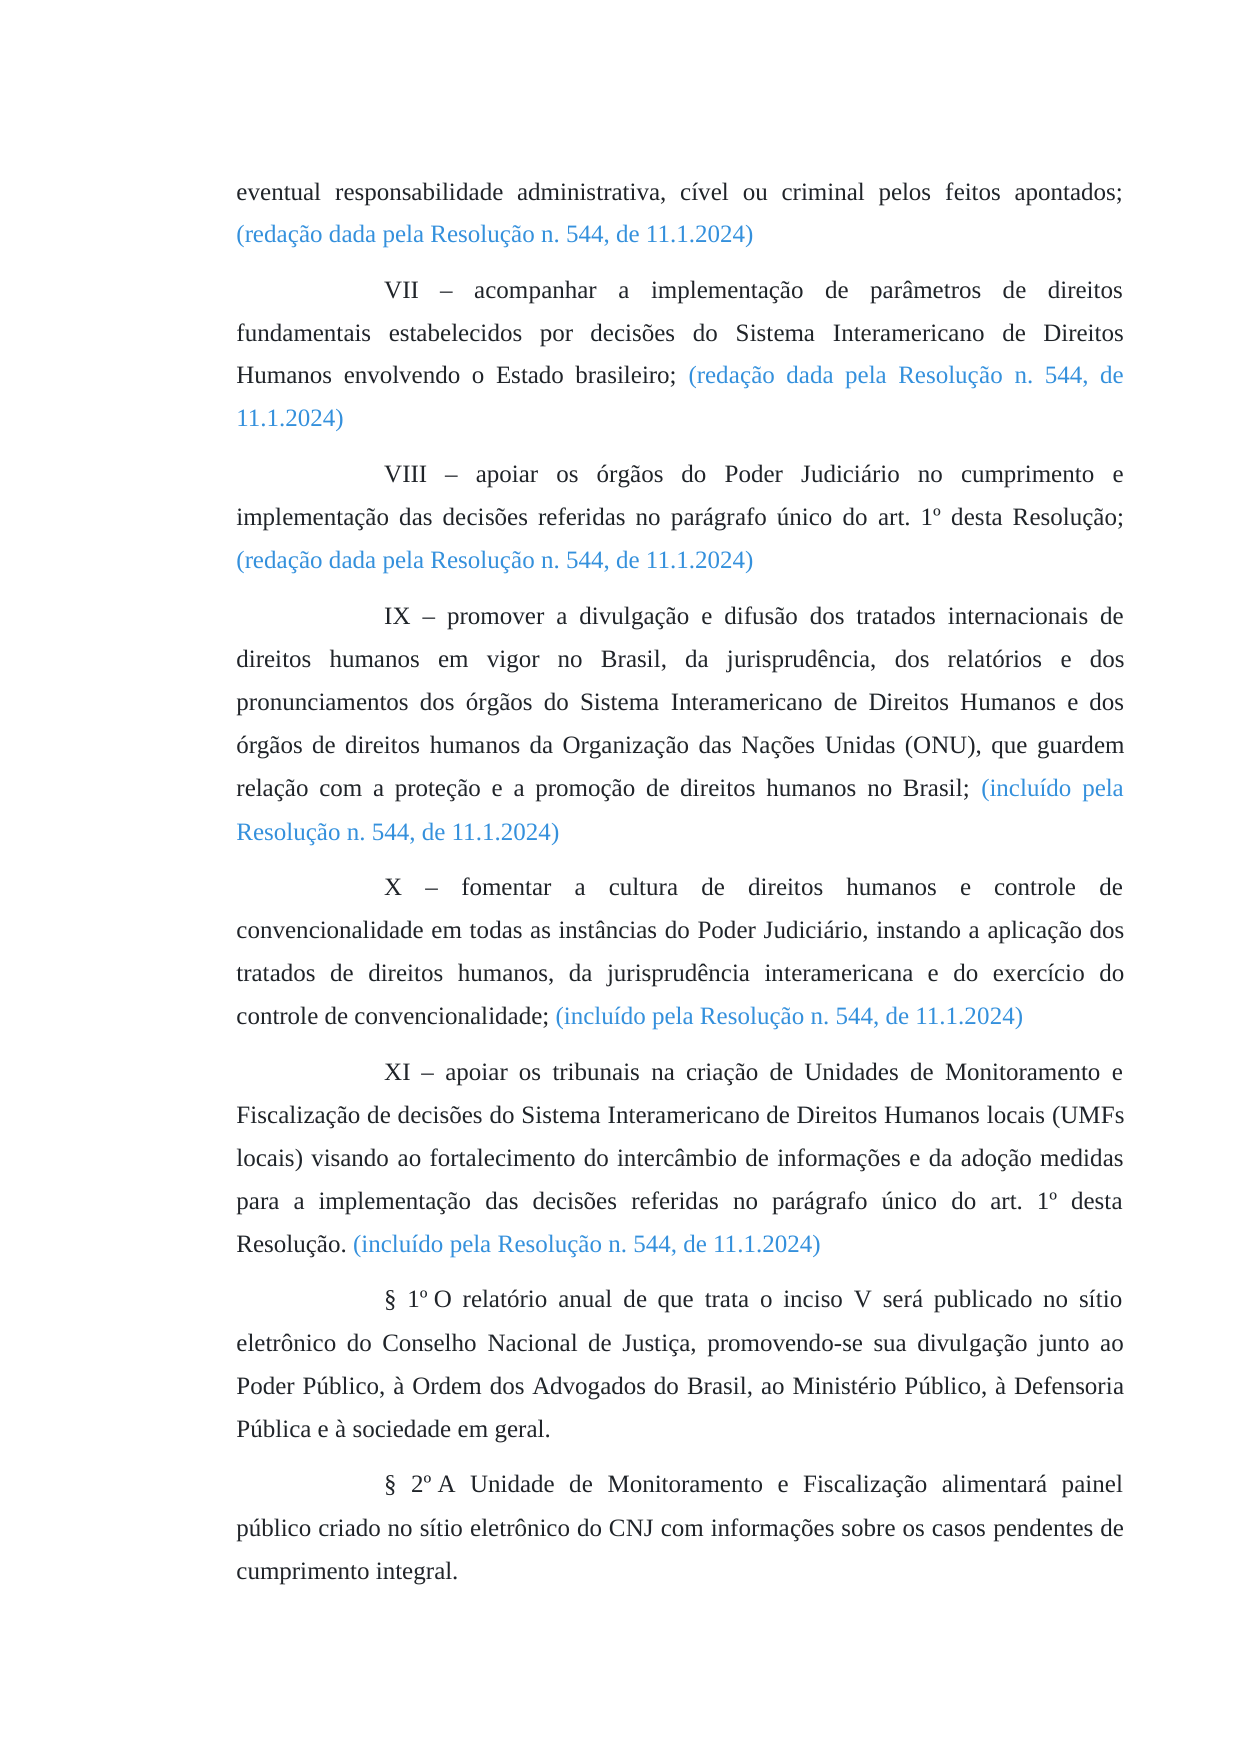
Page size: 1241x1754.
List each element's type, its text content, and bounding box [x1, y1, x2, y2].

text X – fomentar a cultura de direitos humanos e controle de [384, 872, 1154, 901]
text § 1º O relatório anual de que trata o inciso V será publicado no sítio [384, 1284, 1154, 1313]
text VII – acompanhar a implementação de parâmetros de direitos fundamentais estabelecidos por decisões do Sistema Interamericano de Direitos Humanos envolvendo o Estado brasileiro; (redação dada pela Resolução n. 544, de 11.1.2024) [236, 275, 1129, 432]
text público criado no sítio eletrônico do CNJ com informações sobre os casos pendentes de cumprimento integral. [236, 1513, 1128, 1585]
text IX – promover a divulgação e difusão dos tratados internacionais de [384, 601, 1154, 629]
text eletrônico do Conselho Nacional de Justiça, promovendo-se sua divulgação junto ao Poder Público, à Ordem dos Advogados do Brasil, ao Ministério Público, à Defensoria Pública e à sociedade em geral. [236, 1328, 1124, 1443]
text XI – apoiar os tribunais na criação de Unidades de Monitoramento e Fiscalização de decisões do Sistema Interamericano de Direitos Humanos locais (UMFs locais) visando ao fortalecimento do intercâmbio de informações e da adoção medidas para a implementação das decisões referidas no parágrafo único do art. 1º desta Resolução. (incluído pela Resolução n. 544, de 11.1.2024) [236, 1057, 1128, 1258]
text VIII – apoiar os órgãos do Poder Judiciário no cumprimento e implementação das decisões referidas no parágrafo único do art. 1º desta Resolução; (redação dada pela Resolução n. 544, de 11.1.2024) [236, 459, 1124, 574]
text § 2º A Unidade de Monitoramento e Fiscalização alimentará painel [384, 1469, 1154, 1498]
text eventual responsabilidade administrativa, cível ou criminal pelos feitos apontados; (redação dada pela Resolução n. 544, de 11.1.2024) [236, 177, 1128, 248]
text direitos humanos em vigor no Brasil, da jurisprudência, dos relatórios e dos pronunciamentos dos órgãos do Sistema Interamericano de Direitos Humanos e dos órgãos de direitos humanos da Organização das Nações Unidas (ONU), que guardem relação com a proteção e a promoção de direitos humanos no Brasil; (incluído pela Resolução n. 544, de 11.1.2024) [236, 644, 1124, 845]
text convencionalidade em todas as instâncias do Poder Judiciário, instando a aplicação dos tratados de direitos humanos, da jurisprudência interamericana e do exercício do controle de convencionalidade; (incluído pela Resolução n. 544, de 11.1.2024) [236, 915, 1124, 1030]
